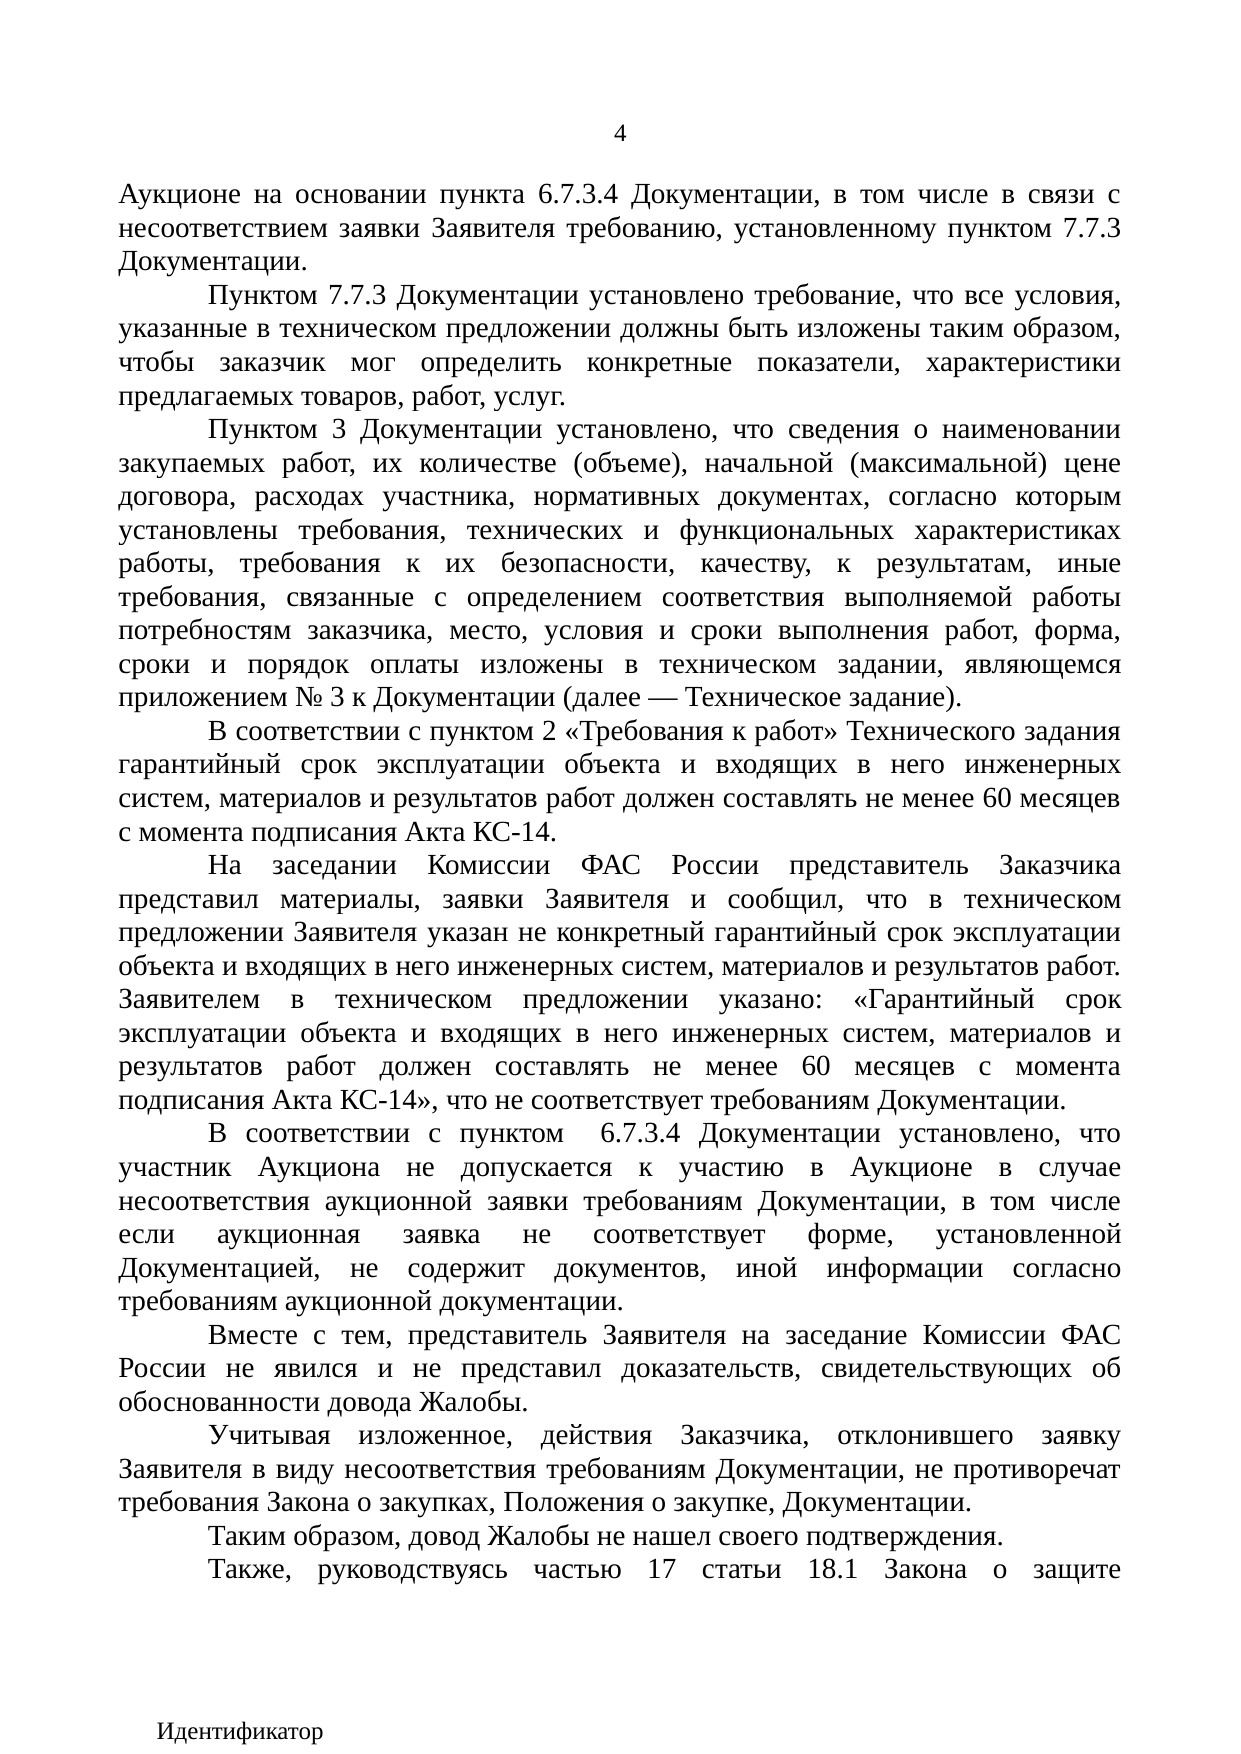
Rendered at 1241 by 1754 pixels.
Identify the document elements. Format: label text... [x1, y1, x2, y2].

text Пунктом 7.7.3 Документации установлено требование, что все условия, указанные в техническом предложении должны быть изложены таким образом, чтобы заказчик мог определить конкретные показатели, характеристики предлагаемых товаров, работ, услуг. [118, 277, 1122, 411]
text В соответствии с пунктом 6.7.3.4 Документации установлено, что участник Аукциона не допускается к участию в Аукционе в случае несоответствия аукционной заявки требованиям Документации, в том числе если аукционная заявка не соответствует форме, установленной Документацией, не содержит документов, иной информации согласно требованиям аукционной документации. [118, 1116, 1122, 1317]
text Также, руководствуясь частью 17 статьи 18.1 Закона о защите [118, 1552, 1122, 1585]
text Таким образом, довод Жалобы не нашел своего подтверждения. [118, 1518, 1122, 1552]
text Учитывая изложенное, действия Заказчика, отклонившего заявку Заявителя в виду несоответствия требованиям Документации, не противоречат требования Закона о закупках, Положения о закупке, Документации. [118, 1417, 1122, 1518]
text В соответствии с пунктом 2 «Требования к работ» Технического задания гарантийный срок эксплуатации объекта и входящих в него инженерных систем, материалов и результатов работ должен составлять не менее 60 месяцев с момента подписания Акта КС-14. [118, 713, 1122, 847]
text Пунктом 3 Документации установлено, что сведения о наименовании закупаемых работ, их количестве (объеме), начальной (максимальной) цене договора, расходах участника, нормативных документах, согласно которым установлены требования, технических и функциональных характеристиках работы, требования к их безопасности, качеству, к результатам, иные требования, связанные с определением соответствия выполняемой работы потребностям заказчика, место, условия и сроки выполнения работ, форма, сроки и порядок оплаты изложены в техническом задании, являющемся приложением № 3 к Документации (далее — Техническое задание). [118, 411, 1122, 713]
text На заседании Комиссии ФАС России представитель Заказчика представил материалы, заявки Заявителя и сообщил, что в техническом предложении Заявителя указан не конкретный гарантийный срок эксплуатации объекта и входящих в него инженерных систем, материалов и результатов работ. Заявителем в техническом предложении указано: «Гарантийный срок эксплуатации объекта и входящих в него инженерных систем, материалов и результатов работ должен составлять не менее 60 месяцев с момента подписания Акта КС-14», что не соответствует требованиям Документации. [118, 847, 1122, 1116]
text Аукционе на основании пункта 6.7.3.4 Документации, в том числе в связи с несоответствием заявки Заявителя требованию, установленному пунктом 7.7.3 Документации. [118, 176, 1122, 277]
text Вместе с тем, представитель Заявителя на заседание Комиссии ФАС России не явился и не представил доказательств, свидетельствующих об обоснованности довода Жалобы. [118, 1317, 1122, 1417]
